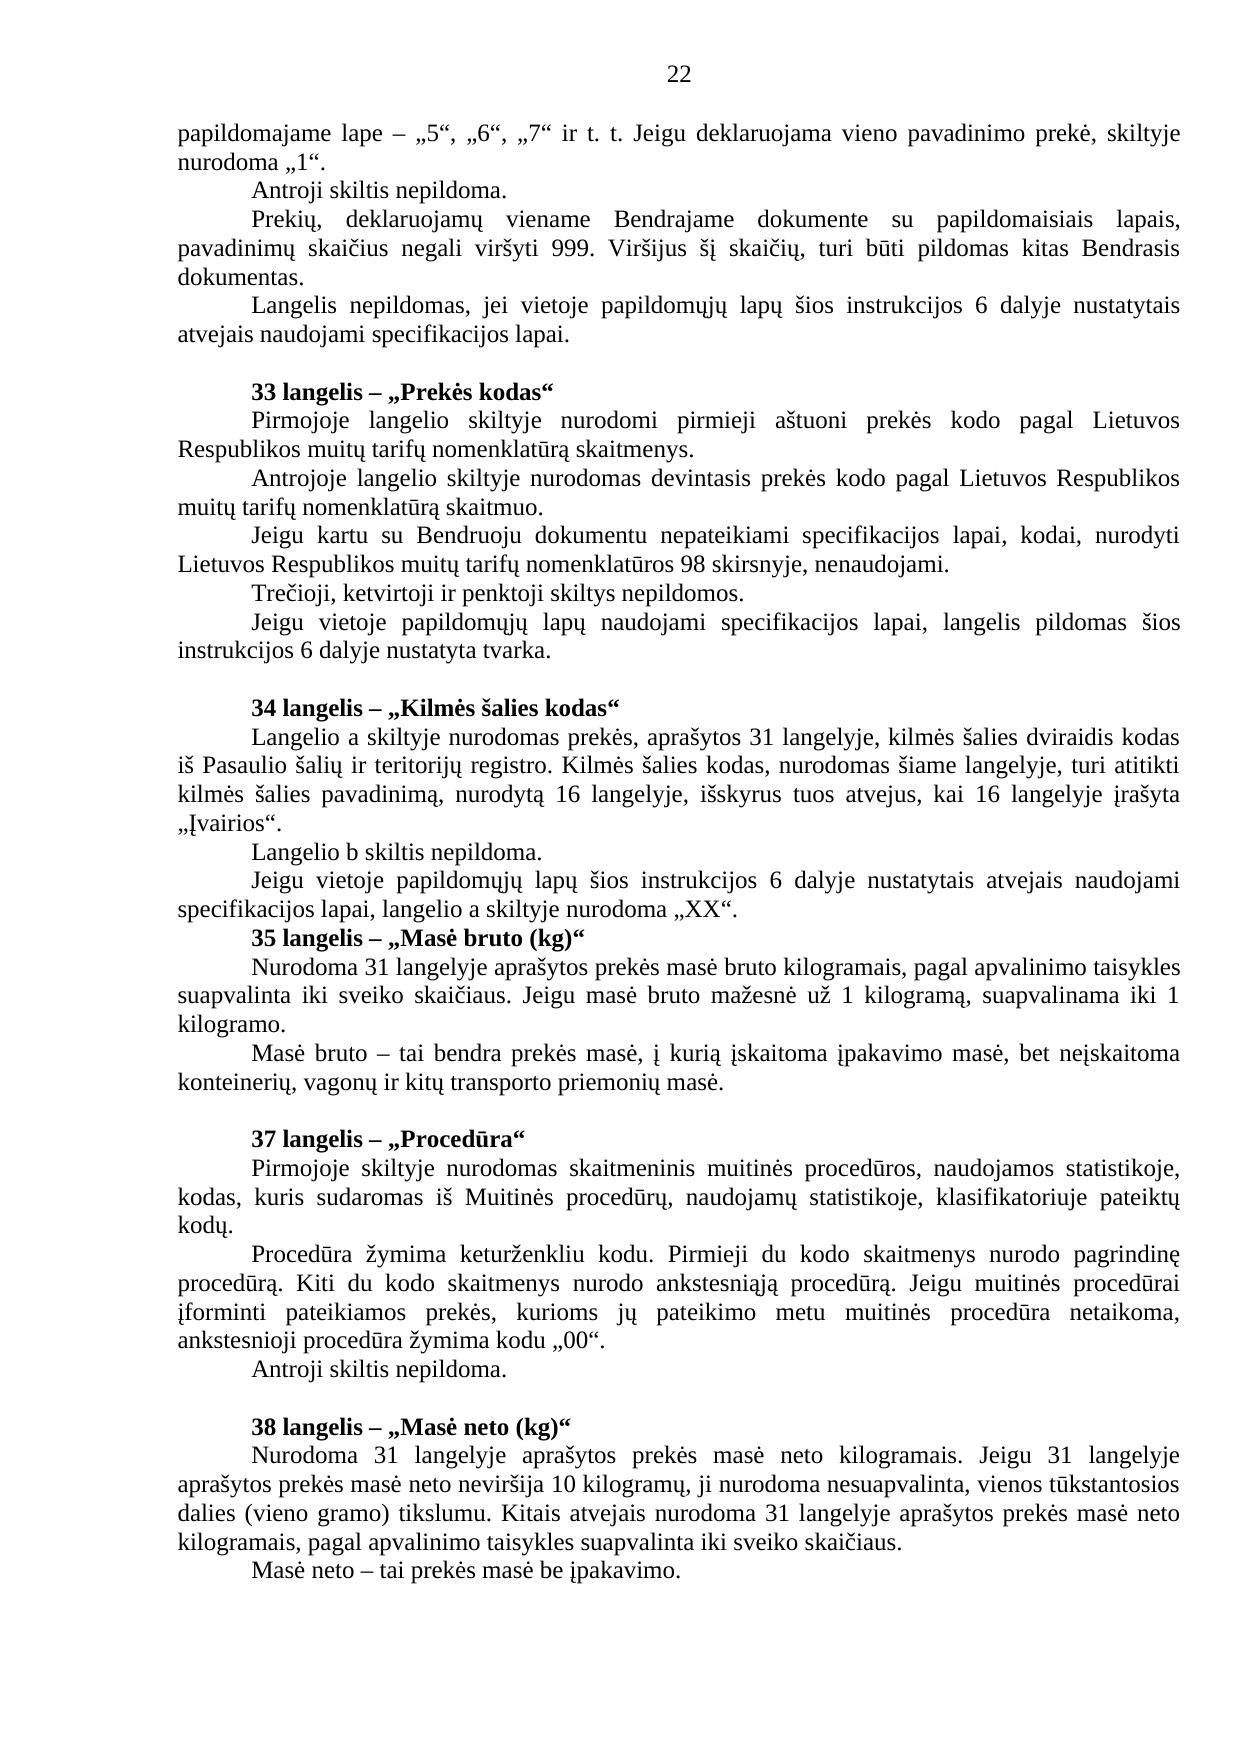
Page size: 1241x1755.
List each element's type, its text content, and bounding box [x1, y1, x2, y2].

text Langelio a skiltyje nurodomas prekės, aprašytos 31 langelyje, kilmės šalies dviraidis kodas iš Pasaulio šalių ir teritorijų registro. Kilmės šalies kodas, nurodomas šiame langelyje, turi atitikti kilmės šalies pavadinimą, nurodytą 16 langelyje, išskyrus tuos atvejus, kai 16 langelyje įrašyta „Įvairios“. [177, 722, 1181, 837]
text Antrojoje langelio skiltyje nurodomas devintasis prekės kodo pagal Lietuvos Respublikos muitų tarifų nomenklatūrą skaitmuo. [177, 463, 1181, 521]
text 33 langelis – „Prekės kodas“ [177, 377, 1181, 406]
text Langelio b skiltis nepildoma. [177, 837, 1181, 866]
text 37 langelis – „Procedūra“ [177, 1124, 1181, 1153]
text 34 langelis – „Kilmės šalies kodas“ [177, 693, 1181, 722]
text Pirmojoje skiltyje nurodomas skaitmeninis muitinės procedūros, naudojamos statistikoje, kodas, kuris sudaromas iš Muitinės procedūrų, naudojamų statistikoje, klasifikatoriuje pateiktų kodų. [177, 1153, 1181, 1239]
text Langelis nepildomas, jei vietoje papildomųjų lapų šios instrukcijos 6 dalyje nustatytais atvejais naudojami specifikacijos lapai. [177, 291, 1181, 348]
text Prekių, deklaruojamų viename Bendrajame dokumente su papildomaisiais lapais, pavadinimų skaičius negali viršyti 999. Viršijus šį skaičių, turi būti pildomas kitas Bendrasis dokumentas. [177, 204, 1181, 291]
text Trečioji, ketvirtoji ir penktoji skiltys nepildomos. [177, 578, 1181, 607]
text Masė bruto – tai bendra prekės masė, į kurią įskaitoma įpakavimo masė, bet neįskaitoma konteinerių, vagonų ir kitų transporto priemonių masė. [177, 1038, 1181, 1096]
text Nurodoma 31 langelyje aprašytos prekės masė neto kilogramais. Jeigu 31 langelyje aprašytos prekės masė neto neviršija 10 kilogramų, ji nurodoma nesuapvalinta, vienos tūkstantosios dalies (vieno gramo) tikslumu. Kitais atvejais nurodoma 31 langelyje aprašytos prekės masė neto kilogramais, pagal apvalinimo taisykles suapvalinta iki sveiko skaičiaus. [177, 1441, 1181, 1556]
text Antroji skiltis nepildoma. [177, 1354, 1181, 1383]
text Pirmojoje langelio skiltyje nurodomi pirmieji aštuoni prekės kodo pagal Lietuvos Respublikos muitų tarifų nomenklatūrą skaitmenys. [177, 406, 1181, 463]
text 38 langelis – „Masė neto (kg)“ [177, 1412, 1181, 1441]
text Jeigu kartu su Bendruoju dokumentu nepateikiami specifikacijos lapai, kodai, nurodyti Lietuvos Respublikos muitų tarifų nomenklatūros 98 skirsnyje, nenaudojami. [177, 521, 1181, 578]
text papildomajame lape – „5“, „6“, „7“ ir t. t. Jeigu deklaruojama vieno pavadinimo prekė, skiltyje nurodoma „1“. [177, 118, 1181, 176]
text Nurodoma 31 langelyje aprašytos prekės masė bruto kilogramais, pagal apvalinimo taisykles suapvalinta iki sveiko skaičiaus. Jeigu masė bruto mažesnė už 1 kilogramą, suapvalinama iki 1 kilogramo. [177, 952, 1181, 1038]
text Masė neto – tai prekės masė be įpakavimo. [177, 1556, 1181, 1584]
text Jeigu vietoje papildomųjų lapų šios instrukcijos 6 dalyje nustatytais atvejais naudojami specifikacijos lapai, langelio a skiltyje nurodoma „XX“. [177, 866, 1181, 923]
text Procedūra žymima keturženkliu kodu. Pirmieji du kodo skaitmenys nurodo pagrindinę procedūrą. Kiti du kodo skaitmenys nurodo ankstesniąją procedūrą. Jeigu muitinės procedūrai įforminti pateikiamos prekės, kurioms jų pateikimo metu muitinės procedūra netaikoma, ankstesnioji procedūra žymima kodu „00“. [177, 1239, 1181, 1354]
text Jeigu vietoje papildomųjų lapų naudojami specifikacijos lapai, langelis pildomas šios instrukcijos 6 dalyje nustatyta tvarka. [177, 607, 1181, 664]
text 35 langelis – „Masė bruto (kg)“ [177, 923, 1181, 952]
text Antroji skiltis nepildoma. [177, 176, 1181, 204]
